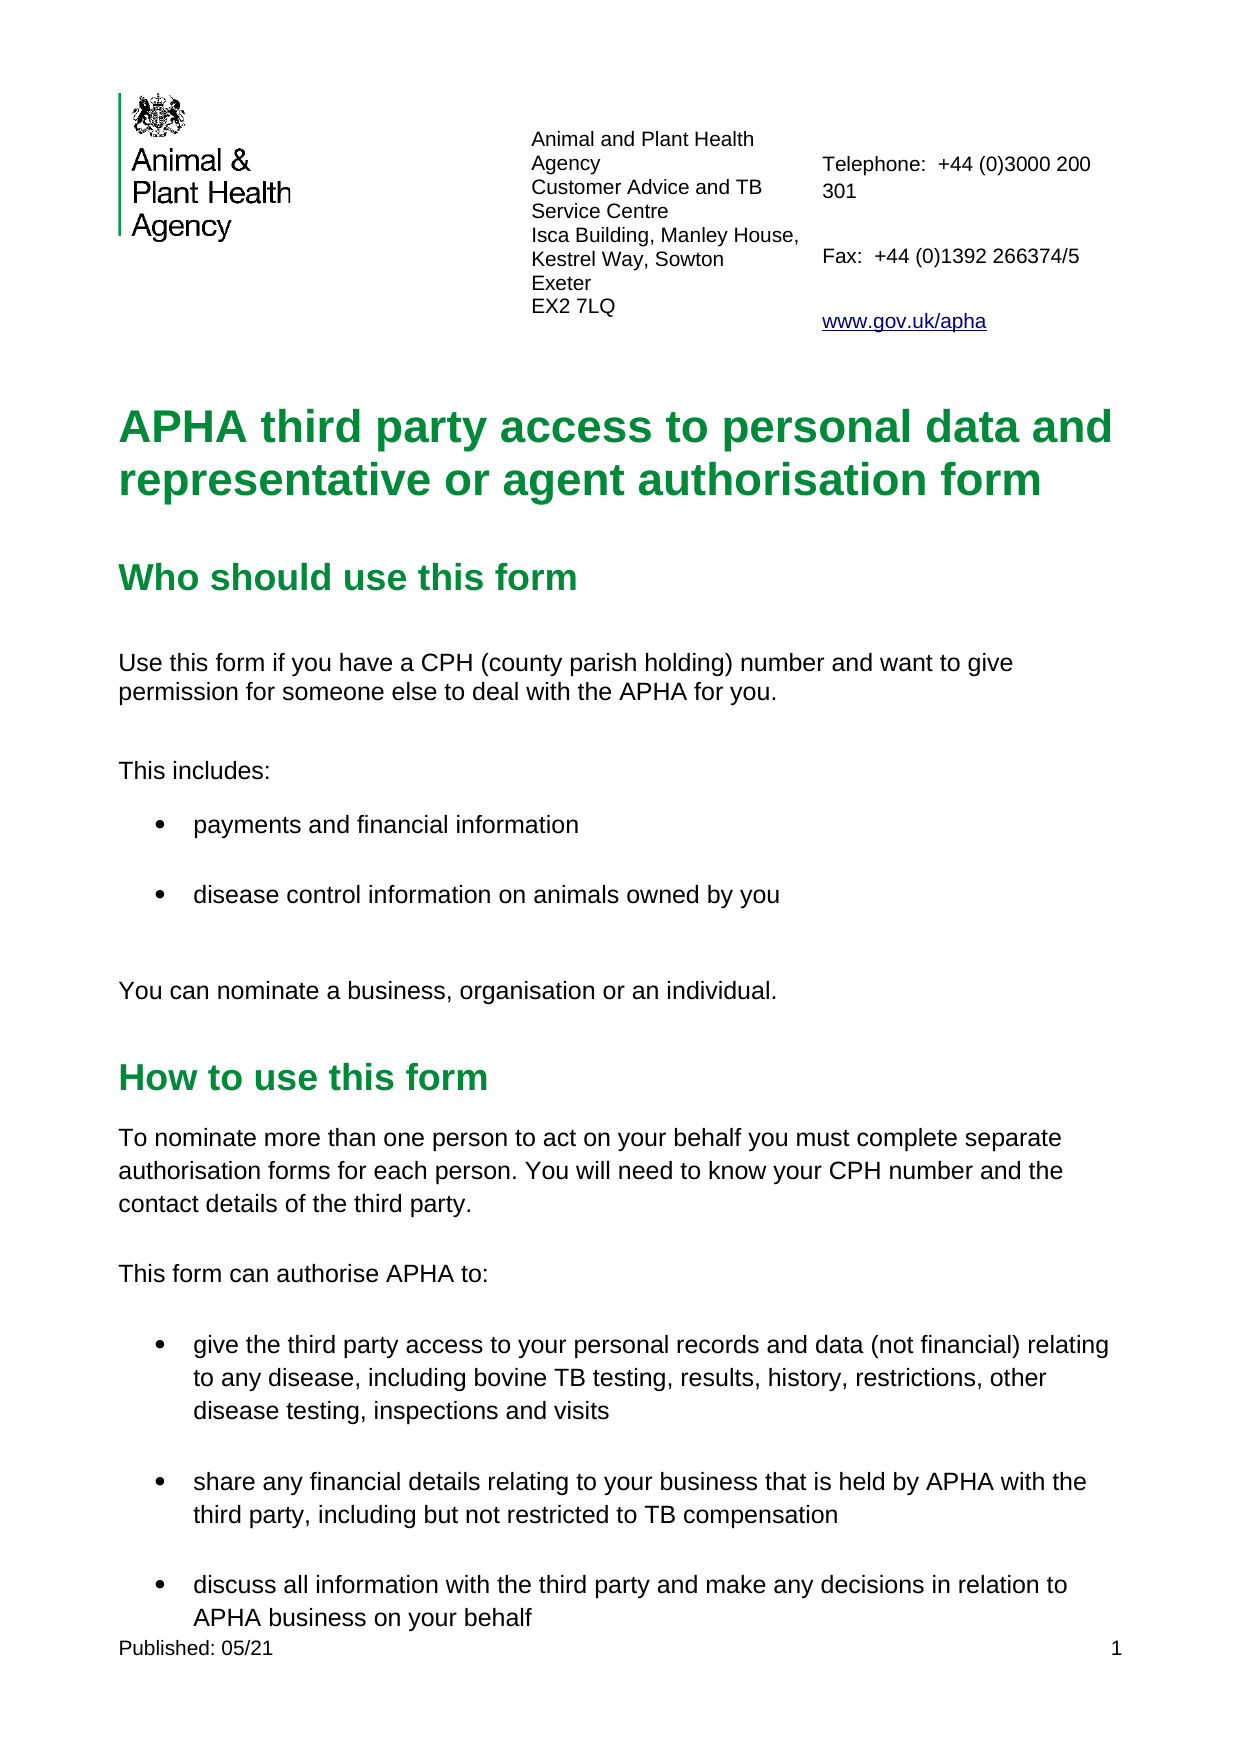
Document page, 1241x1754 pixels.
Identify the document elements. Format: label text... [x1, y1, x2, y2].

list give the third party access to your personal records and data (not financial) relating to any disease, including bovine TB testing, results, history, restrictions, other disease testing, inspections and visits [156, 1330, 1122, 1425]
subtitle This includes: [118, 756, 1122, 785]
table_header [531, 122, 809, 127]
table_header [137, 122, 148, 130]
table_header [822, 122, 1122, 127]
subtitle You can nominate a business, organisation or an individual. [118, 976, 1122, 1005]
subtitle APHA third party access to personal data and representative or agent authorisation form [118, 400, 1122, 505]
subtitle Use this form if you have a CPH (county parish holding) number and want to give permission for someone else to deal with the APHA for you. [118, 648, 1122, 706]
subtitle How to use this form [118, 1055, 1122, 1098]
table_header [118, 122, 531, 350]
table_cell Animal and Plant Health Agency Customer Advice and TB Service Centre Isca Building, Manley House, Kestrel Way, Sowton Exeter EX2 7LQ [531, 127, 809, 350]
subtitle Who should use this form [118, 555, 1122, 598]
table_cell [809, 127, 813, 350]
table_cell Telephone: +44 (0)3000 200 301 Fax: +44 (0)1392 266374/5 www.gov.uk/apha [822, 127, 1122, 350]
list share any financial details relating to your business that is held by APHA with the third party, including but not restricted to TB compensation [156, 1467, 1122, 1528]
table_header [149, 125, 158, 136]
list payments and financial information [156, 810, 1122, 838]
list discuss all information with the third party and make any decisions in relation to APHA business on your behalf [156, 1570, 1122, 1632]
table_cell [816, 127, 820, 350]
text To nominate more than one person to act on your behalf you must complete separate authorisation forms for each person. You will need to know your CPH number and the contact details of the third party. [118, 1123, 1122, 1218]
list disease control information on animals owned by you [156, 880, 1122, 909]
text This form can authorise APHA to: [118, 1259, 1122, 1288]
